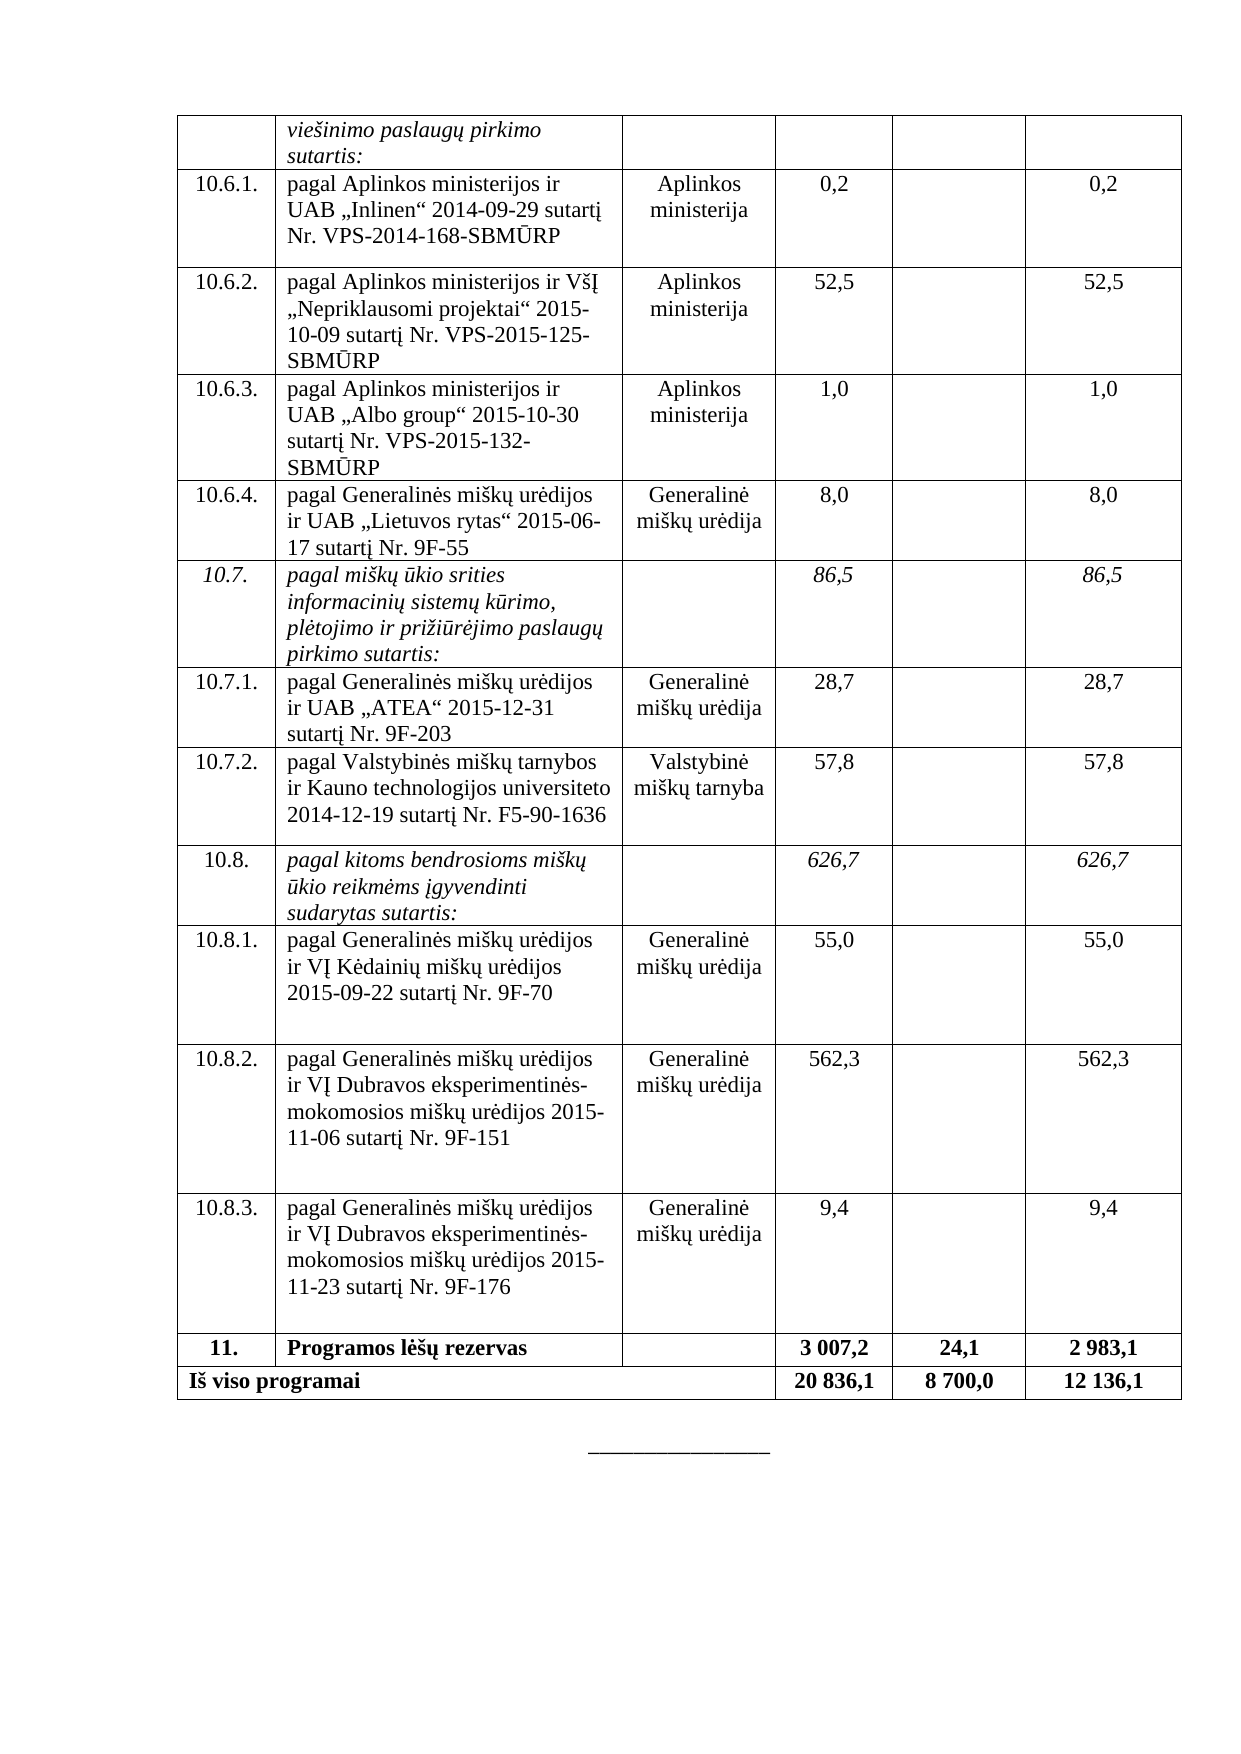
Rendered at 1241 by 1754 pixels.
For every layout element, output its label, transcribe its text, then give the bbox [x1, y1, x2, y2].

table_cell Generalinė miškų urėdija [623, 668, 775, 747]
table_cell [893, 926, 1025, 1044]
table_cell Generalinė miškų urėdija [623, 481, 775, 560]
table_cell 24,1 [893, 1334, 1025, 1366]
table_cell Valstybinė miškų tarnyba [623, 748, 775, 845]
table_cell viešinimo paslaugų pirkimo sutartis: [276, 116, 622, 169]
table_cell [893, 668, 1025, 747]
table_cell 28,7 [1026, 668, 1181, 747]
table_cell pagal Generalinės miškų urėdijos ir UAB „ATEA“ 2015-12-31 sutartį Nr. 9F-203 [276, 668, 622, 747]
table_cell 12 136,1 [1026, 1367, 1181, 1399]
table_cell 10.7. [178, 561, 275, 667]
table_cell Generalinė miškų urėdija [623, 1045, 775, 1193]
table_cell pagal Aplinkos ministerijos ir UAB „Albo group“ 2015-10-30 sutartį Nr. VPS-2015-132-SBMŪRP [276, 375, 622, 480]
table_cell 562,3 [1026, 1045, 1181, 1193]
table_cell Aplinkos ministerija [623, 268, 775, 374]
table_cell 86,5 [776, 561, 892, 667]
table_cell [893, 561, 1025, 667]
table_cell 10.7.1. [178, 668, 275, 747]
table_cell 8,0 [1026, 481, 1181, 560]
table_cell 57,8 [776, 748, 892, 845]
table_cell 10.8.1. [178, 926, 275, 1044]
table_cell pagal Generalinės miškų urėdijos ir VĮ Kėdainių miškų urėdijos 2015-09-22 sutartį Nr. 9F-70 [276, 926, 622, 1044]
table_cell 10.6.1. [178, 170, 275, 267]
table_cell pagal Generalinės miškų urėdijos ir VĮ Dubravos eksperimentinės-mokomosios miškų urėdijos 2015-11-23 sutartį Nr. 9F-176 [276, 1194, 622, 1333]
table_cell Iš viso programai [178, 1367, 775, 1399]
table_cell [893, 748, 1025, 845]
table_cell [893, 481, 1025, 560]
table_cell 10.8.2. [178, 1045, 275, 1193]
table_cell 10.8.3. [178, 1194, 275, 1333]
table_cell 10.6.4. [178, 481, 275, 560]
table_cell [893, 1045, 1025, 1193]
table_cell [623, 1334, 775, 1366]
table_cell pagal Aplinkos ministerijos ir VšĮ „Nepriklausomi projektai“ 2015-10-09 sutartį Nr. VPS-2015-125-SBMŪRP [276, 268, 622, 374]
table_cell 86,5 [1026, 561, 1181, 667]
table_cell 52,5 [776, 268, 892, 374]
table_cell [893, 846, 1025, 925]
table_cell Programos lėšų rezervas [276, 1334, 622, 1366]
table_cell 2 983,1 [1026, 1334, 1181, 1366]
table_cell 52,5 [1026, 268, 1181, 374]
table_cell 10.8. [178, 846, 275, 925]
table_cell [623, 846, 775, 925]
table_cell 11. [178, 1334, 275, 1366]
table_cell 10.6.2. [178, 268, 275, 374]
table_cell [623, 116, 775, 169]
table_cell 20 836,1 [776, 1367, 892, 1399]
table_cell [893, 1194, 1025, 1333]
table_cell 626,7 [776, 846, 892, 925]
table_cell [893, 116, 1025, 169]
table_cell [893, 268, 1025, 374]
table_cell [893, 170, 1025, 267]
table_cell 1,0 [776, 375, 892, 480]
table_cell pagal Valstybinės miškų tarnybos ir Kauno technologijos universiteto 2014-12-19 sutartį Nr. F5-90-1636 [276, 748, 622, 845]
table_cell pagal Generalinės miškų urėdijos ir UAB „Lietuvos rytas“ 2015-06-17 sutartį Nr. 9F-55 [276, 481, 622, 560]
table_cell 8 700,0 [893, 1367, 1025, 1399]
table_cell [893, 375, 1025, 480]
table_cell pagal miškų ūkio srities informacinių sistemų kūrimo, plėtojimo ir prižiūrėjimo paslaugų pirkimo sutartis: [276, 561, 622, 667]
table_cell Aplinkos ministerija [623, 170, 775, 267]
table_cell Generalinė miškų urėdija [623, 1194, 775, 1333]
table_cell 10.6.3. [178, 375, 275, 480]
table_cell 9,4 [776, 1194, 892, 1333]
table_cell 8,0 [776, 481, 892, 560]
table_cell 3 007,2 [776, 1334, 892, 1366]
table_cell 562,3 [776, 1045, 892, 1193]
table_cell 28,7 [776, 668, 892, 747]
table_cell 0,2 [776, 170, 892, 267]
table_cell [776, 116, 892, 169]
table_cell 1,0 [1026, 375, 1181, 480]
table_cell 9,4 [1026, 1194, 1181, 1333]
table_cell pagal Aplinkos ministerijos ir UAB „Inlinen“ 2014-09-29 sutartį Nr. VPS-2014-168-SBMŪRP [276, 170, 622, 267]
table_cell pagal Generalinės miškų urėdijos ir VĮ Dubravos eksperimentinės-mokomosios miškų urėdijos 2015-11-06 sutartį Nr. 9F-151 [276, 1045, 622, 1193]
table_cell [178, 116, 275, 169]
table_cell [623, 561, 775, 667]
table_cell 626,7 [1026, 846, 1181, 925]
table_cell 10.7.2. [178, 748, 275, 845]
table_cell [1026, 116, 1181, 169]
table_cell Aplinkos ministerija [623, 375, 775, 480]
table_cell 57,8 [1026, 748, 1181, 845]
text ________________ [177, 1429, 1181, 1457]
table_cell 55,0 [1026, 926, 1181, 1044]
table_cell pagal kitoms bendrosioms miškų ūkio reikmėms įgyvendinti sudarytas sutartis: [276, 846, 622, 925]
table_cell 55,0 [776, 926, 892, 1044]
table_cell 0,2 [1026, 170, 1181, 267]
table_cell Generalinė miškų urėdija [623, 926, 775, 1044]
